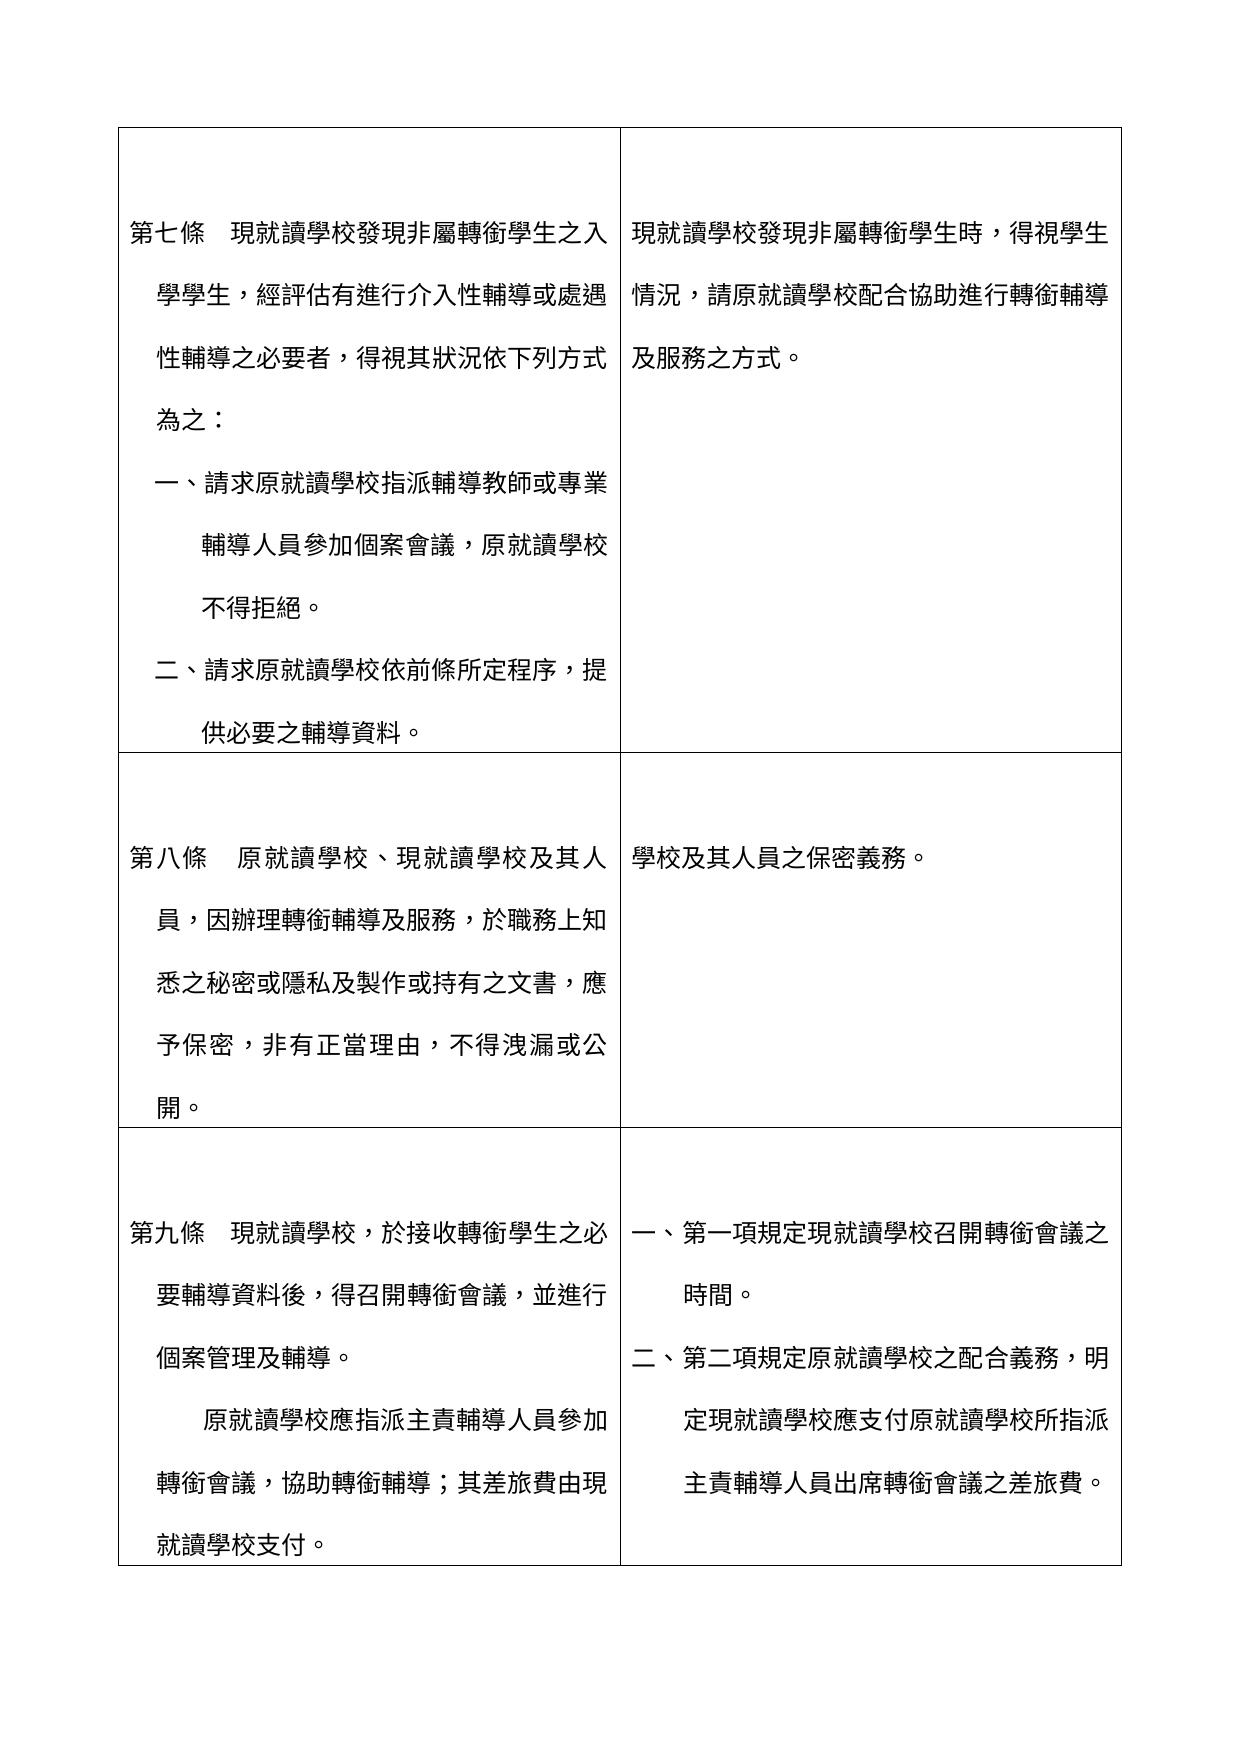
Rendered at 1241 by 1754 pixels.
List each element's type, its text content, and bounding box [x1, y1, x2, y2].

table_cell 第九條 現就讀學校，於接收轉銜學生之必要輔導資料後，得召開轉銜會議，並進行個案管理及輔導。 原就讀學校應指派主責輔導人員參加轉銜會議，協助轉銜輔導；其差旅費由現就讀學校支付。 [119, 1128, 620, 1564]
table_cell 第八條 原就讀學校、現就讀學校及其人員，因辦理轉銜輔導及服務，於職務上知悉之秘密或隱私及製作或持有之文書，應予保密，非有正當理由，不得洩漏或公開。 [119, 753, 620, 1127]
table_cell 現就讀學校發現非屬轉銜學生時，得視學生情況，請原就讀學校配合協助進行轉銜輔導及服務之方式。 [621, 128, 1121, 752]
table_cell 學校及其人員之保密義務。 [621, 753, 1121, 1127]
table_cell 第七條 現就讀學校發現非屬轉銜學生之入學學生，經評估有進行介入性輔導或處遇性輔導之必要者，得視其狀況依下列方式為之： 一、請求原就讀學校指派輔導教師或專業輔導人員參加個案會議，原就讀學校不得拒絕。 二、請求原就讀學校依前條所定程序，提供必要之輔導資料。 [119, 128, 620, 752]
table_cell 一、第一項規定現就讀學校召開轉銜會議之時間。 二、第二項規定原就讀學校之配合義務，明定現就讀學校應支付原就讀學校所指派主責輔導人員出席轉銜會議之差旅費。 [621, 1128, 1121, 1564]
